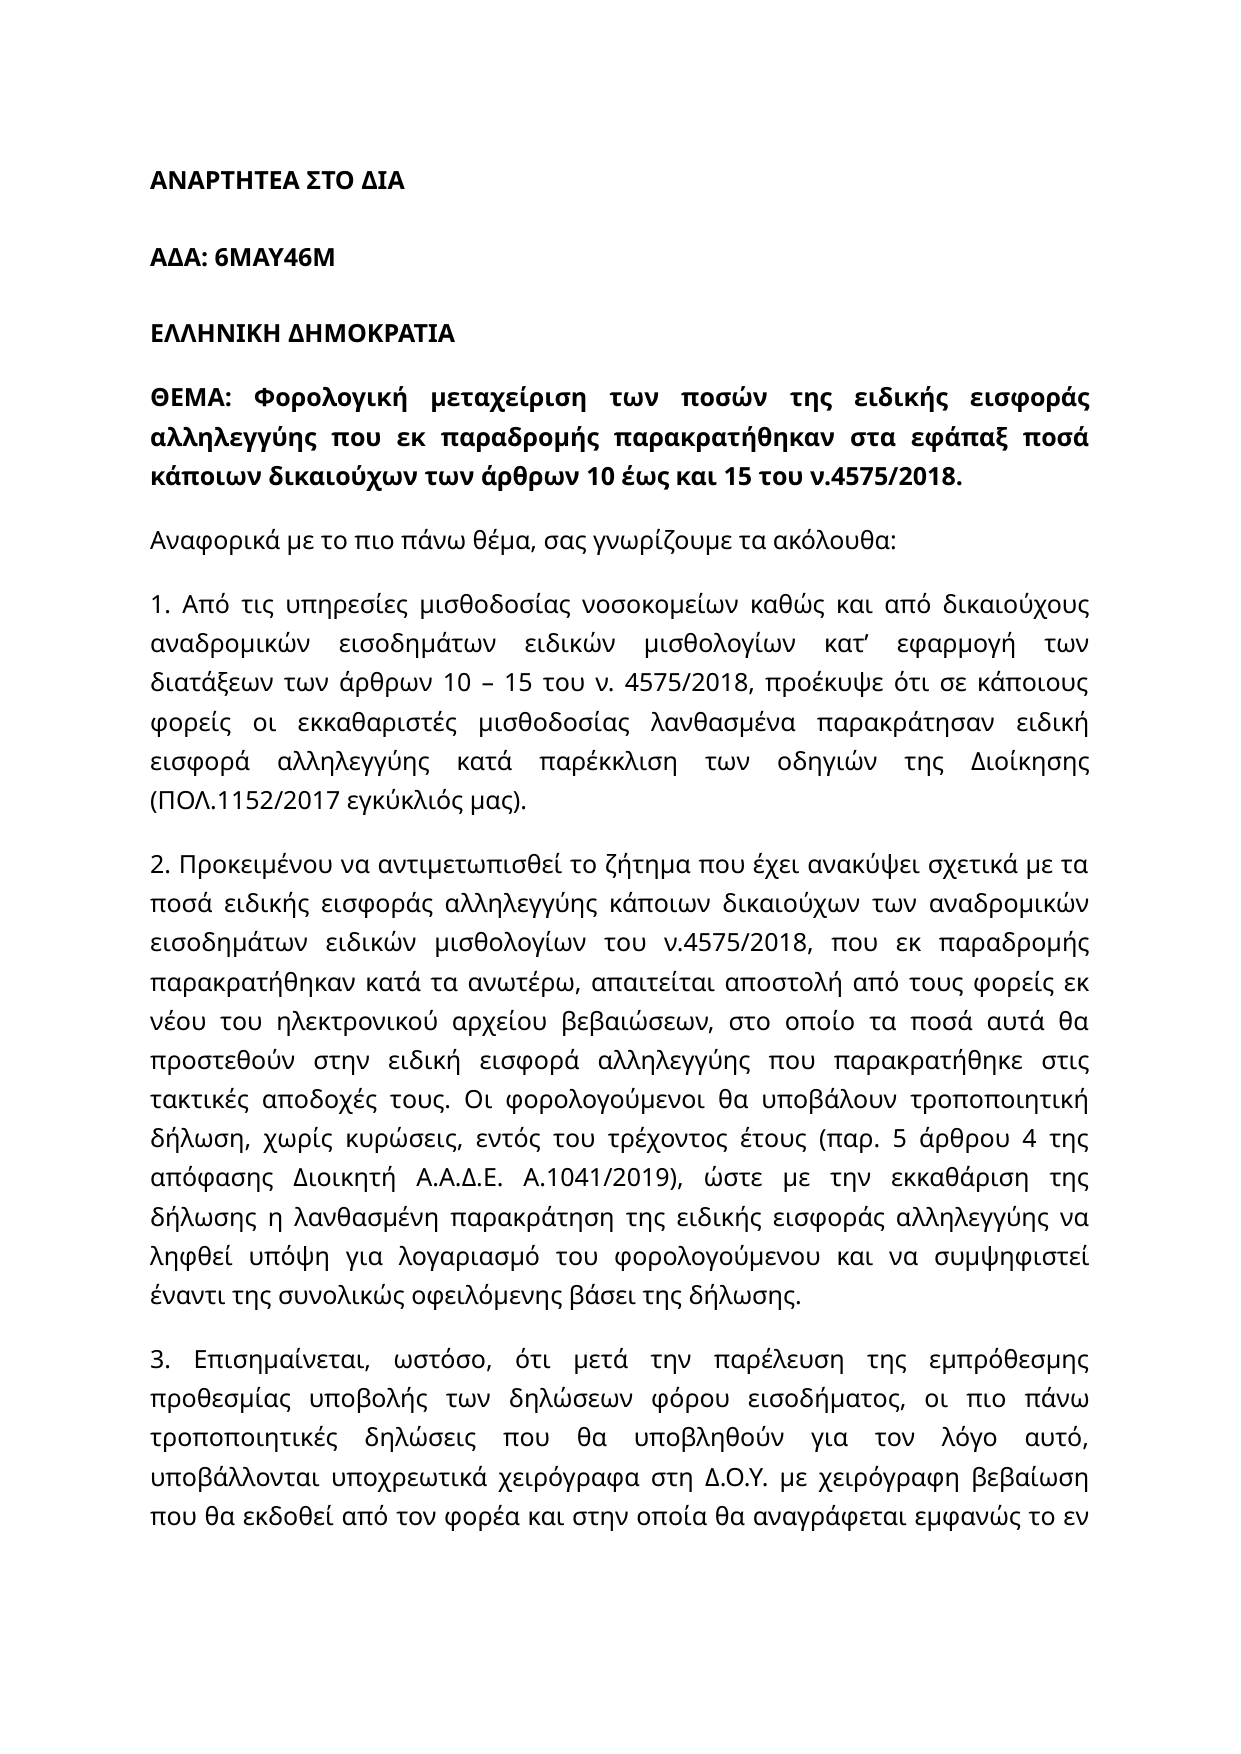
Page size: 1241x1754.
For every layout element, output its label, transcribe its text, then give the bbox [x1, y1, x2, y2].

text 3. Επισημαίνεται, ωστόσο, ότι μετά την παρέλευση της εμπρόθεσμης προθεσμίας υποβολής των δηλώσεων φόρου εισοδήματος, οι πιο πάνω τροποποιητικές δηλώσεις που θα υποβληθούν για τον λόγο αυτό, υποβάλλονται υποχρεωτικά χειρόγραφα στη Δ.Ο.Υ. με χειρόγραφη βεβαίωση που θα εκδοθεί από τον φορέα και στην οποία θα αναγράφεται εμφανώς το εν [150, 1342, 1090, 1532]
text ΘΕΜΑ: Φορολογική μεταχείριση των ποσών της ειδικής εισφοράς αλληλεγγύης που εκ παραδρομής παρακρατήθηκαν στα εφάπαξ ποσά κάποιων δικαιούχων των άρθρων 10 έως και 15 του ν.4575/2018. [150, 380, 1090, 492]
text Αναφορικά με το πιο πάνω θέμα, σας γνωρίζουμε τα ακόλουθα: [150, 522, 1090, 557]
title ΑΝΑΡΤΗΤΕΑ ΣΤΟ ΔΙΑ [150, 162, 1090, 197]
text 1. Από τις υπηρεσίες μισθοδοσίας νοσοκομείων καθώς και από δικαιούχους αναδρομικών εισοδημάτων ειδικών μισθολογίων κατ’ εφαρμογή των διατάξεων των άρθρων 10 – 15 του ν. 4575/2018, προέκυψε ότι σε κάποιους φορείς οι εκκαθαριστές μισθοδοσίας λανθασμένα παρακράτησαν ειδική εισφορά αλληλεγγύης κατά παρέκκλιση των οδηγιών της Διοίκησης (ΠΟΛ.1152/2017 εγκύκλιός μας). [150, 587, 1090, 817]
text 2. Προκειμένου να αντιμετωπισθεί το ζήτημα που έχει ανακύψει σχετικά με τα ποσά ειδικής εισφοράς αλληλεγγύης κάποιων δικαιούχων των αναδρομικών εισοδημάτων ειδικών μισθολογίων του ν.4575/2018, που εκ παραδρομής παρακρατήθηκαν κατά τα ανωτέρω, απαιτείται αποστολή από τους φορείς εκ νέου του ηλεκτρονικού αρχείου βεβαιώσεων, στο οποίο τα ποσά αυτά θα προστεθούν στην ειδική εισφορά αλληλεγγύης που παρακρατήθηκε στις τακτικές αποδοχές τους. Οι φορολογούμενοι θα υποβάλουν τροποποιητική δήλωση, χωρίς κυρώσεις, εντός του τρέχοντος έτους (παρ. 5 άρθρου 4 της απόφασης Διοικητή Α.Α.Δ.Ε. Α.1041/2019), ώστε με την εκκαθάριση της δήλωσης η λανθασμένη παρακράτηση της ειδικής εισφοράς αλληλεγγύης να ληφθεί υπόψη για λογαριασμό του φορολογούμενου και να συμψηφιστεί έναντι της συνολικώς οφειλόμενης βάσει της δήλωσης. [150, 847, 1090, 1312]
title ΑΔΑ: 6MAY46M [150, 239, 1090, 273]
text ΕΛΛΗΝΙΚΗ ΔΗΜΟΚΡΑΤΙΑ [150, 316, 1090, 350]
